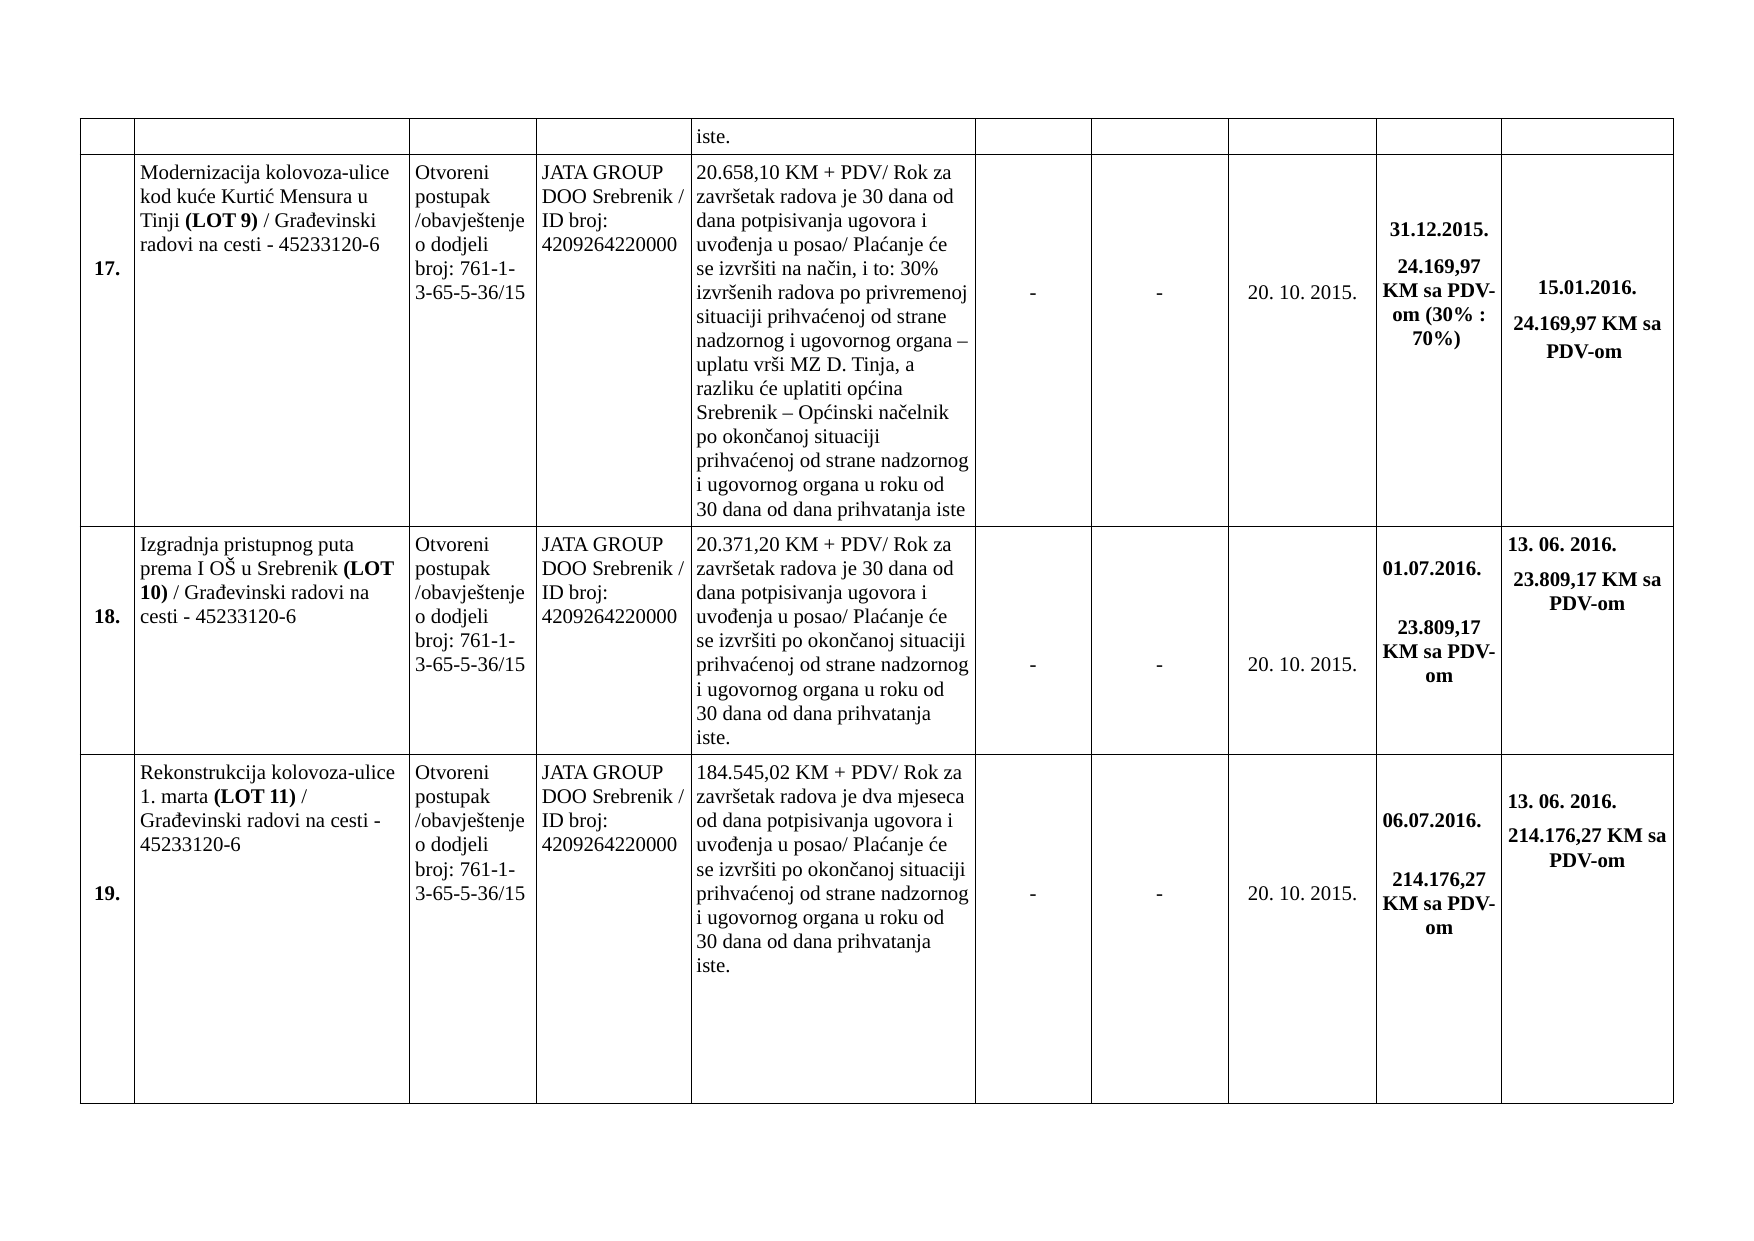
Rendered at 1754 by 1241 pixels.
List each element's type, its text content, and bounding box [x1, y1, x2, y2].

table_cell 13. 06. 2016. 214.176,27 KM sa PDV-om [1502, 755, 1673, 1103]
table_cell 13. 06. 2016. 23.809,17 KM sa PDV-om [1502, 527, 1673, 754]
table_cell Rekonstrukcija kolovoza-ulice 1. marta (LOT 11) / Građevinski radovi na cesti - 45233120-6 [135, 755, 409, 1103]
table_cell JATA GROUP DOO Srebrenik / ID broj: 4209264220000 [537, 527, 691, 754]
table_cell [537, 119, 691, 154]
table_cell JATA GROUP DOO Srebrenik / ID broj: 4209264220000 [537, 155, 691, 526]
table_cell 20.658,10 KM + PDV/ Rok za završetak radova je 30 dana od dana potpisivanja ugovora i uvođenja u posao/ Plaćanje će se izvršiti na način, i to: 30% izvršenih radova po privremenoj situaciji prihvaćenoj od strane nadzornog i ugovornog organa – uplatu vrši MZ D. Tinja, a razliku će uplatiti općina Srebrenik – Općinski načelnik po okončanoj situaciji prihvaćenoj od strane nadzornog i ugovornog organa u roku od 30 dana od dana prihvatanja iste [692, 155, 975, 526]
table_cell 20.371,20 KM + PDV/ Rok za završetak radova je 30 dana od dana potpisivanja ugovora i uvođenja u posao/ Plaćanje će se izvršiti po okončanoj situaciji prihvaćenoj od strane nadzornog i ugovornog organa u roku od 30 dana od dana prihvatanja iste. [692, 527, 975, 754]
table_cell [410, 119, 536, 154]
table_cell Modernizacija kolovoza-ulice kod kuće Kurtić Mensura u Tinji (LOT 9) / Građevinski radovi na cesti - 45233120-6 [135, 155, 409, 526]
table_cell 184.545,02 KM + PDV/ Rok za završetak radova je dva mjeseca od dana potpisivanja ugovora i uvođenja u posao/ Plaćanje će se izvršiti po okončanoj situaciji prihvaćenoj od strane nadzornog i ugovornog organa u roku od 30 dana od dana prihvatanja iste. [692, 755, 975, 1103]
table_cell 20. 10. 2015. [1229, 527, 1376, 754]
table_cell 31.12.2015. 24.169,97 KM sa PDV-om (30% : 70%) [1377, 155, 1501, 526]
table_cell [81, 119, 134, 154]
table_cell - [1092, 155, 1228, 526]
table_cell [1502, 119, 1673, 154]
table_cell - [1092, 119, 1228, 154]
table_cell Otvoreni postupak /obavještenje o dodjeli broj: 761-1-3-65-5-36/15 [410, 755, 536, 1103]
table_cell 18. [81, 527, 134, 754]
table_cell iste. [692, 119, 975, 154]
table_cell - [1092, 527, 1228, 754]
table_cell [1229, 119, 1376, 154]
table_cell - [976, 155, 1091, 526]
table_cell - [976, 527, 1091, 754]
table_cell JATA GROUP DOO Srebrenik / ID broj: 4209264220000 [537, 755, 691, 1103]
table_cell 17. [81, 155, 134, 526]
table_cell 20. 10. 2015. [1229, 155, 1376, 526]
table_cell - [976, 755, 1091, 1103]
table_cell 15.01.2016. 24.169,97 KM sa PDV-om [1502, 155, 1673, 526]
table_cell [135, 119, 409, 154]
table_cell - [1092, 755, 1228, 1103]
table_cell Izgradnja pristupnog puta prema I OŠ u Srebrenik (LOT 10) / Građevinski radovi na cesti - 45233120-6 [135, 527, 409, 754]
table_cell Otvoreni postupak /obavještenje o dodjeli broj: 761-1-3-65-5-36/15 [410, 527, 536, 754]
table_cell 20. 10. 2015. [1229, 755, 1376, 1103]
table_cell Otvoreni postupak /obavještenje o dodjeli broj: 761-1-3-65-5-36/15 [410, 155, 536, 526]
table_cell 06.07.2016. 214.176,27 KM sa PDV-om [1377, 755, 1501, 1103]
table_cell 01.07.2016. 23.809,17 KM sa PDV-om [1377, 527, 1501, 754]
table_cell 19. [81, 755, 134, 1103]
table_cell - [976, 119, 1091, 154]
table_cell [1377, 119, 1501, 154]
